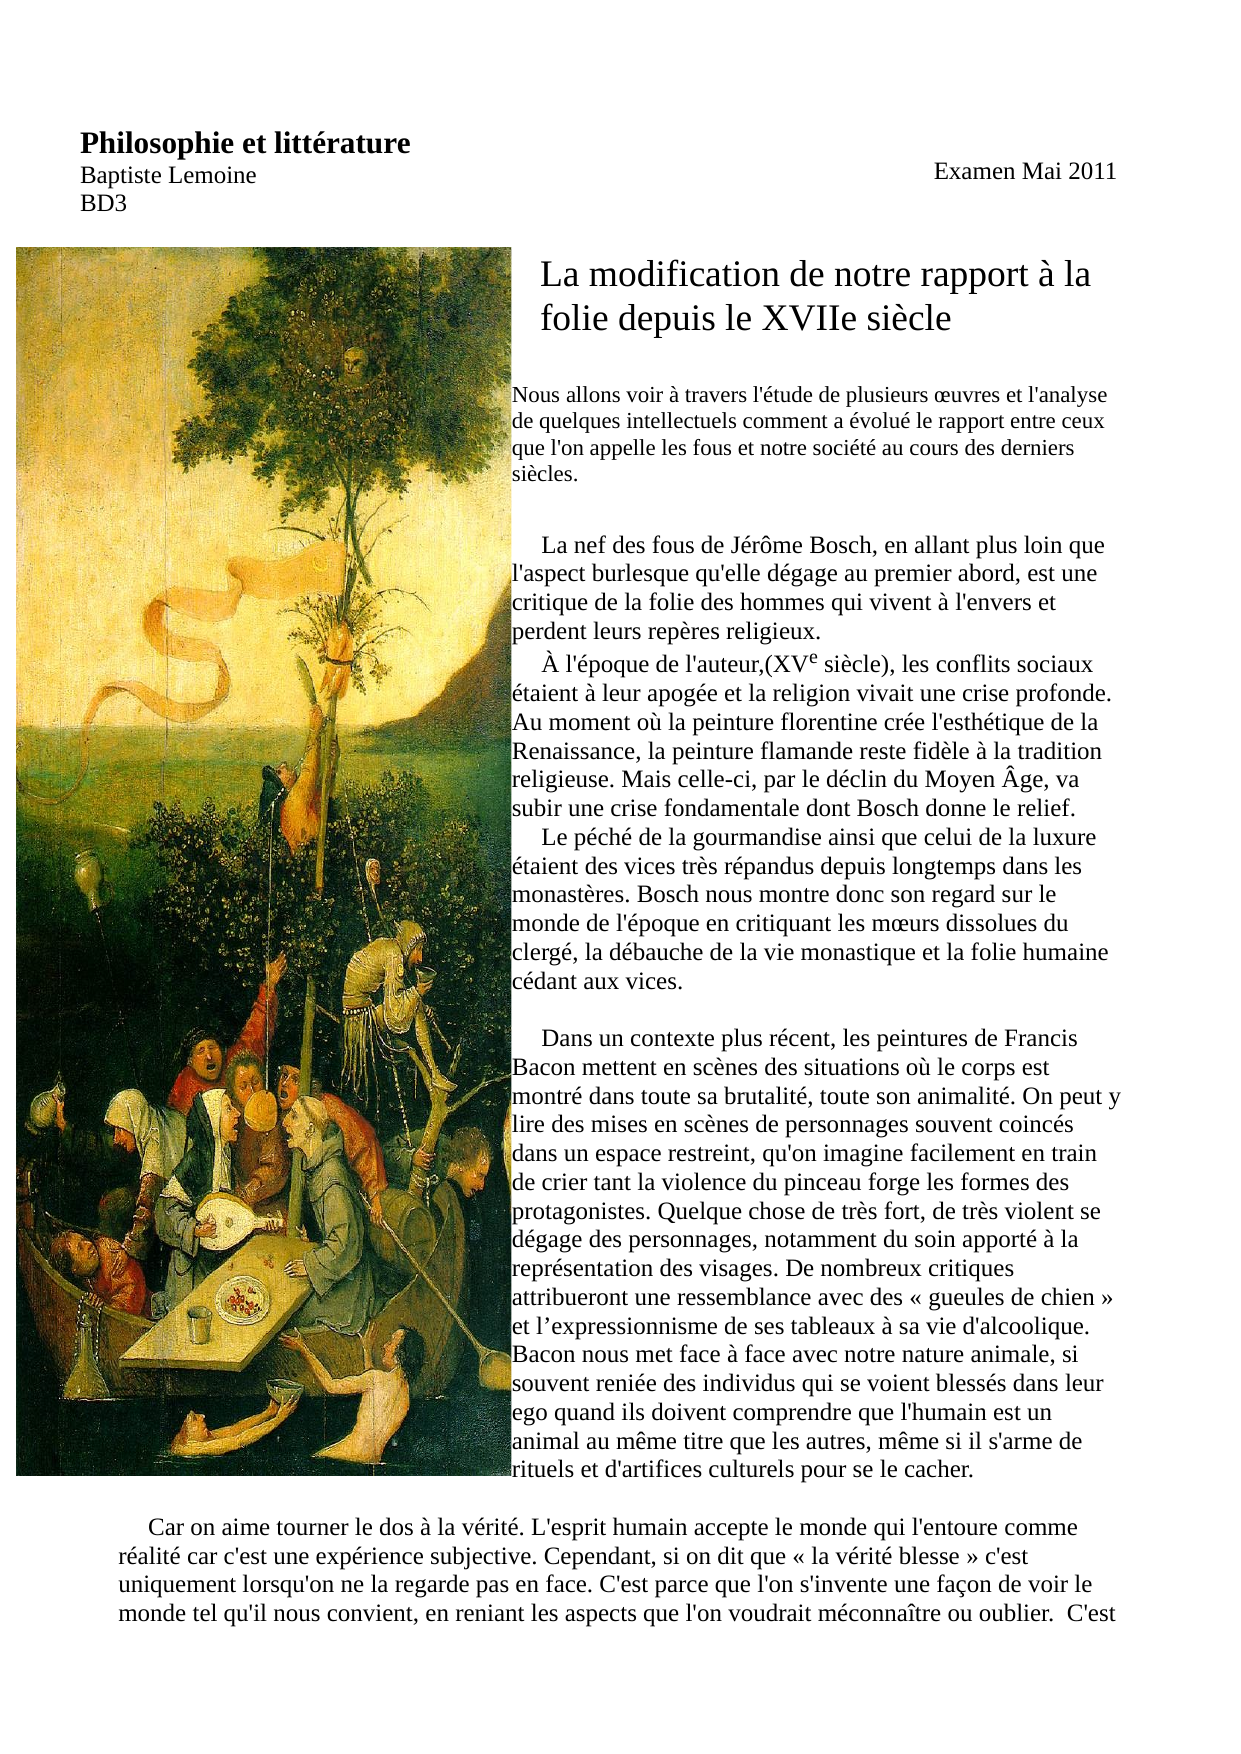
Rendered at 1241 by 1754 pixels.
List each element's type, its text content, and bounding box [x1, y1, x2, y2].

text Car on aime tourner le dos à la vérité. L'esprit humain accepte le monde qui l'entoure comme réalité car c'est une expérience subjective. Cependant, si on dit que « la vérité blesse » c'est uniquement lorsqu'on ne la regarde pas en face. C'est parce que l'on s'invente une façon de voir le monde tel qu'il nous convient, en reniant les aspects que l'on voudrait méconnaître ou oublier. C'est [118, 1512, 1122, 1627]
table_header Philosophie et littérature Baptiste Lemoine BD3 [72, 118, 620, 223]
text La modification de notre rapport à la [512, 252, 1122, 295]
text Nous allons voir à travers l'étude de plusieurs œuvres et l'analyse de quelques intellectuels comment a évolué le rapport entre ceux que l'on appelle les fous et notre société au cours des derniers siècles. [512, 381, 1122, 487]
picture [16, 247, 512, 1476]
text À l'époque de l'auteur,(XVe siècle), les conflits sociaux étaient à leur apogée et la religion vivait une crise profonde. Au moment où la peinture florentine crée l'esthétique de la Renaissance, la peinture flamande reste fidèle à la tradition religieuse. Mais celle-ci, par le déclin du Moyen Âge, va subir une crise fondamentale dont Bosch donne le relief. [512, 645, 1122, 822]
text folie depuis le XVIIe siècle [512, 295, 1122, 338]
text Le péché de la gourmandise ainsi que celui de la luxure étaient des vices très répandus depuis longtemps dans les monastères. Bosch nous montre donc son regard sur le monde de l'époque en critiquant les mœurs dissolues du clergé, la débauche de la vie monastique et la folie humaine cédant aux vices. [512, 822, 1122, 994]
text Dans un contexte plus récent, les peintures de Francis Bacon mettent en scènes des situations où le corps est montré dans toute sa brutalité, toute son animalité. On peut y lire des mises en scènes de personnages souvent coincés dans un espace restreint, qu'on imagine facilement en train de crier tant la violence du pinceau forge les formes des protagonistes. Quelque chose de très fort, de très violent se dégage des personnages, notamment du soin apporté à la représentation des visages. De nombreux critiques attribueront une ressemblance avec des « gueules de chien » et l’expressionnisme de ses tableaux à sa vie d'alcoolique. Bacon nous met face à face avec notre nature animale, si souvent reniée des individus qui se voient blessés dans leur ego quand ils doivent comprendre que l'humain est un animal au même titre que les autres, même si il s'arme de rituels et d'artifices culturels pour se le cacher. [118, 1023, 1122, 1483]
text La nef des fous de Jérôme Bosch, en allant plus loin que l'aspect burlesque qu'elle dégage au premier abord, est une critique de la folie des hommes qui vivent à l'envers et perdent leurs repères religieux. [512, 530, 1122, 645]
table_header Examen Mai 2011 [620, 118, 1123, 223]
